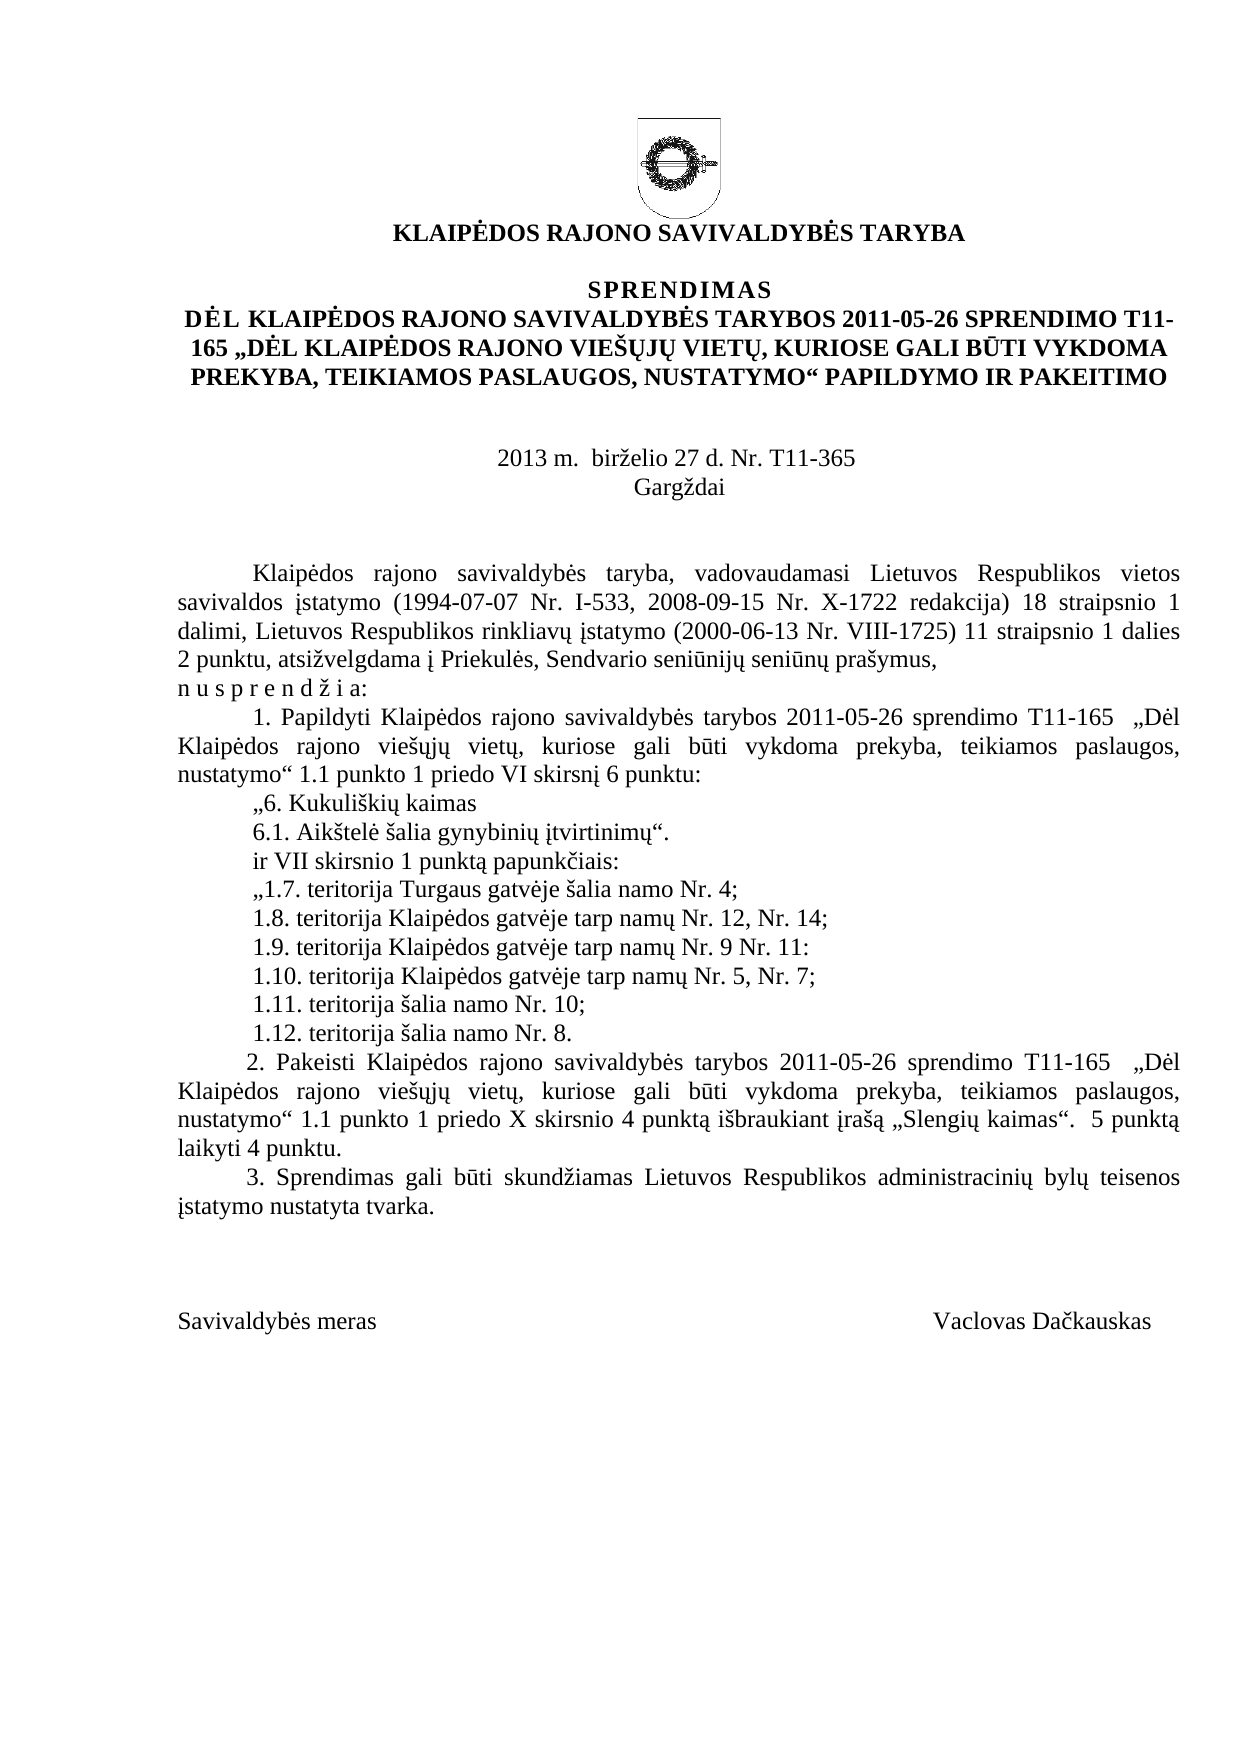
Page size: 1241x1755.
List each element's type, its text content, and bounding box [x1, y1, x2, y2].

text 6.1. Aikštelė šalia gynybinių įtvirtinimų“. [177, 817, 1181, 846]
text Savivaldybės meras Vaclovas Dačkauskas [177, 1306, 1181, 1334]
text 1.11. teritorija šalia namo Nr. 10; [177, 989, 1181, 1018]
text 1.12. teritorija šalia namo Nr. 8. [177, 1018, 1181, 1047]
text ir VII skirsnio 1 punktą papunkčiais: [177, 846, 1181, 874]
text 2013 m. birželio 27 d. Nr. T11-365 Gargždai [177, 443, 1181, 501]
text „1.7. teritorija Turgaus gatvėje šalia namo Nr. 4; [177, 874, 1181, 903]
text 3. Sprendimas gali būti skundžiamas Lietuvos Respublikos administracinių bylų teisenos įstatymo nustatyta tvarka. [177, 1162, 1181, 1219]
text 1. Papildyti Klaipėdos rajono savivaldybės tarybos 2011-05-26 sprendimo T11-165 „Dėl Klaipėdos rajono viešųjų vietų, kuriose gali būti vykdoma prekyba, teikiamos paslaugos, nustatymo“ 1.1 punkto 1 priedo VI skirsnį 6 punktu: [177, 702, 1181, 788]
text 1.8. teritorija Klaipėdos gatvėje tarp namų Nr. 12, Nr. 14; [177, 903, 1181, 932]
text SPRENDIMAS [177, 276, 1181, 304]
text n u s p r e n d ž i a: [177, 673, 1181, 702]
text KLAIPĖDOS RAJONO savivaldybės taryba [177, 218, 1181, 247]
text 1.10. teritorija Klaipėdos gatvėje tarp namų Nr. 5, Nr. 7; [177, 961, 1181, 989]
text 2. Pakeisti Klaipėdos rajono savivaldybės tarybos 2011-05-26 sprendimo T11-165 „Dėl Klaipėdos rajono viešųjų vietų, kuriose gali būti vykdoma prekyba, teikiamos paslaugos, nustatymo“ 1.1 punkto 1 priedo X skirsnio 4 punktą išbraukiant įrašą „Slengių kaimas“. 5 punktą laikyti 4 punktu. [177, 1047, 1181, 1162]
text 1.9. teritorija Klaipėdos gatvėje tarp namų Nr. 9 Nr. 11: [177, 932, 1181, 961]
text Klaipėdos rajono savivaldybės taryba, vadovaudamasi Lietuvos Respublikos vietos savivaldos įstatymo (1994-07-07 Nr. I-533, 2008-09-15 Nr. X-1722 redakcija) 18 straipsnio 1 dalimi, Lietuvos Respublikos rinkliavų įstatymo (2000-06-13 Nr. VIII-1725) 11 straipsnio 1 dalies 2 punktu, atsižvelgdama į Priekulės, Sendvario seniūnijų seniūnų prašymus, [177, 558, 1181, 673]
text DĖL KLAIPĖDOS RAJONO SAVIVALDYBĖS TARYBOS 2011-05-26 SPRENDIMO T11-165 „DĖL KLAIPĖDOS RAJONO VIEŠŲJŲ VIETŲ, KURIOSE GALI BŪTI VYKDOMA PREKYBA, TEIKIAMOS PASLAUGOS, NUSTATYMO“ PAPILDYMO IR PAKEITIMO [177, 304, 1181, 391]
text „6. Kukuliškių kaimas [177, 788, 1181, 817]
